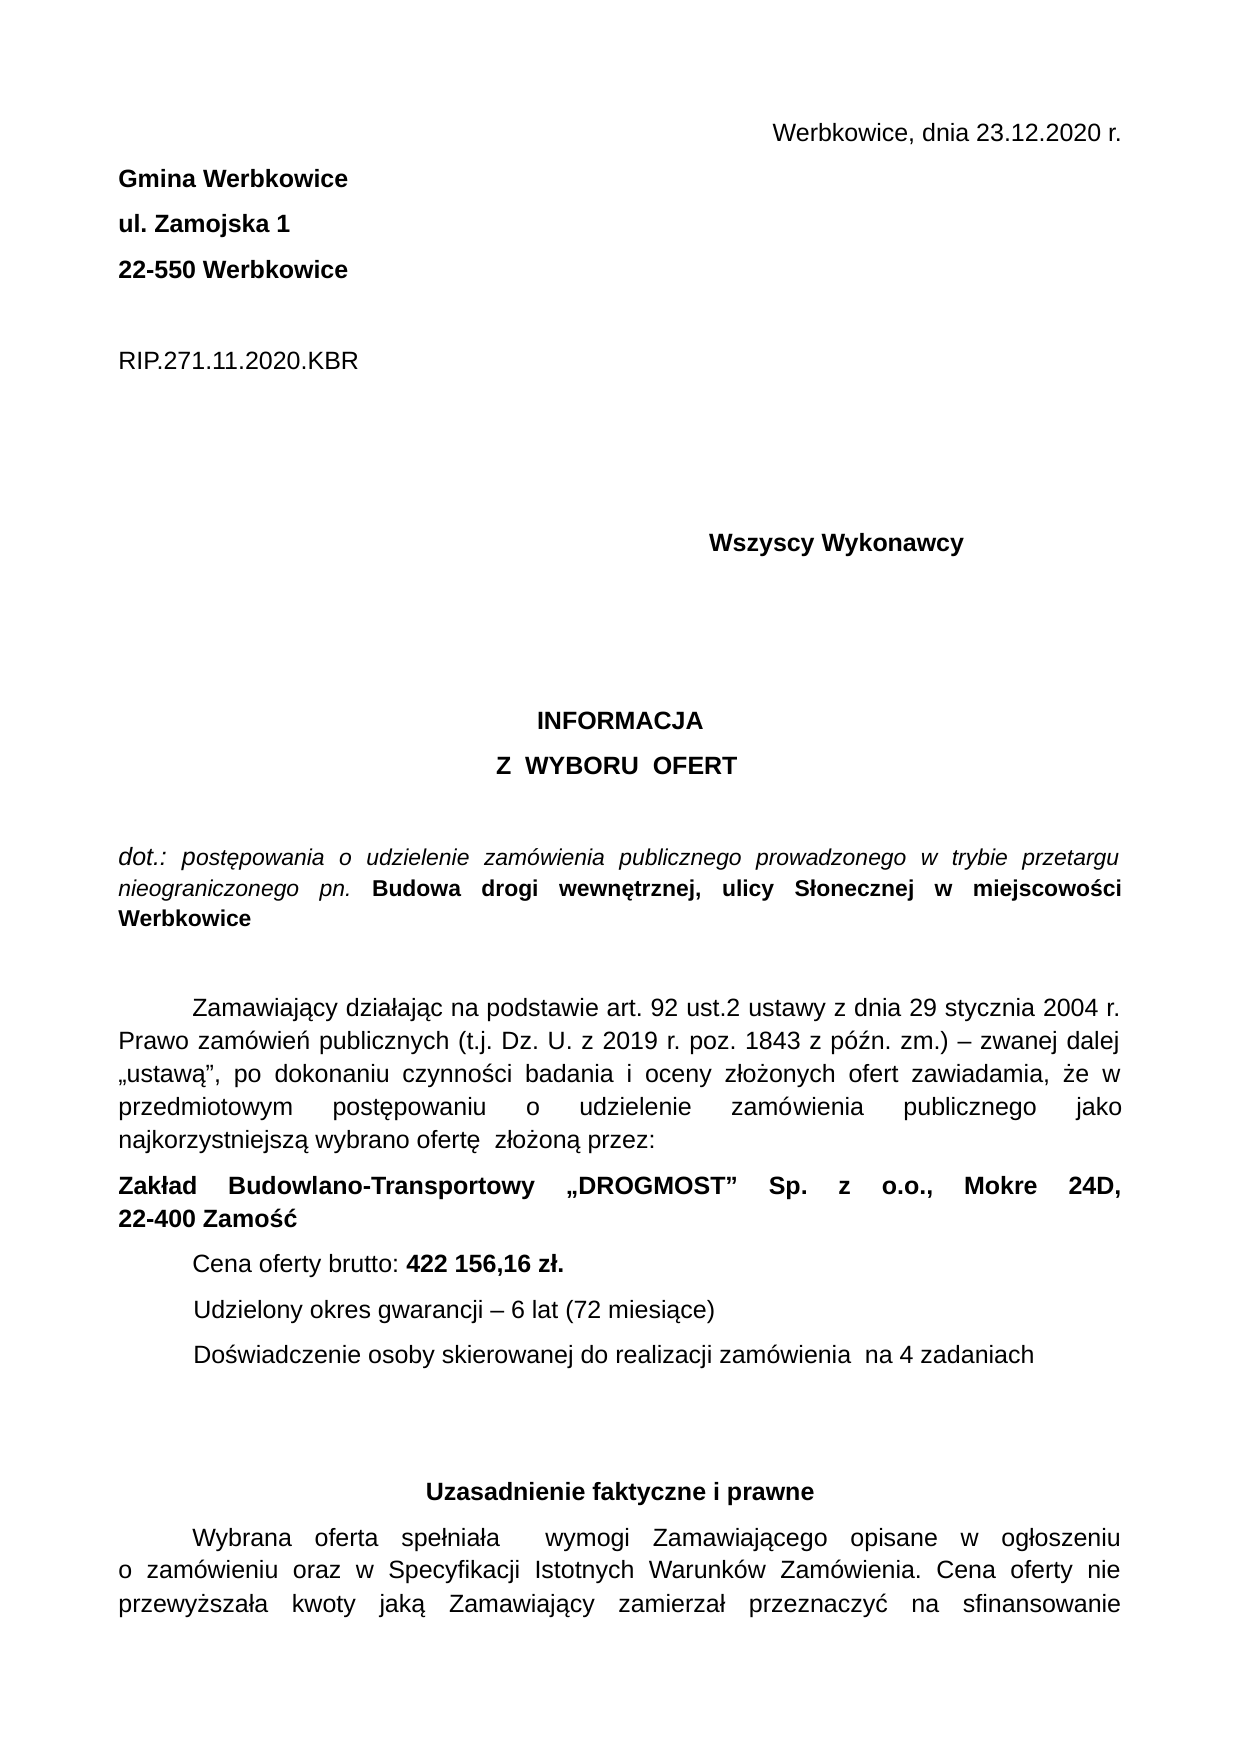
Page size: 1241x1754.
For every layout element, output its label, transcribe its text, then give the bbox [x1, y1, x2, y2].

text Zamawiający działając na podstawie art. 92 ust.2 ustawy z dnia 29 stycznia 2004 r. Prawo zamówień publicznych (t.j. Dz. U. z 2019 r. poz. 1843 z późn. zm.) – zwanej dalej „ustawą”, po dokonaniu czynności badania i oceny złożonych ofert zawiadamia, że w przedmiotowym postępowaniu o udzielenie zamówienia publicznego jako najkorzystniejszą wybrano ofertę złożoną przez: [118, 993, 1122, 1154]
text Wszyscy Wykonawcy [118, 528, 1122, 557]
text ul. Zamojska 1 [118, 209, 1122, 238]
list Doświadczenie osoby skierowanej do realizacji zamówienia na 4 zadaniach [156, 1340, 1122, 1369]
text RIP.271.11.2020.KBR [118, 346, 1122, 374]
list Udzielony okres gwarancji – 6 lat (72 miesiące) [156, 1295, 1122, 1324]
text Cena oferty brutto: 422 156,16 zł. [118, 1249, 1122, 1278]
text Z WYBORU OFERT [118, 751, 1122, 780]
text Wybrana oferta spełniała wymogi Zamawiającego opisane w ogłoszeniu o zamówieniu oraz w Specyfikacji Istotnych Warunków Zamówienia. Cena oferty nie przewyższała kwoty jaką Zamawiający zamierzał przeznaczyć na sfinansowanie [118, 1522, 1122, 1617]
text Zakład Budowlano-Transportowy „DROGMOST” Sp. z o.o., Mokre 24D, 22-400 Zamość [118, 1171, 1122, 1233]
text INFORMACJA [118, 706, 1122, 734]
text dot.: postępowania o udzielenie zamówienia publicznego prowadzonego w trybie przetargu nieograniczonego pn. Budowa drogi wewnętrznej, ulicy Słonecznej w miejscowości Werbkowice [118, 842, 1122, 931]
text 22-550 Werbkowice [118, 255, 1122, 283]
text Werbkowice, dnia 23.12.2020 r. [118, 118, 1122, 147]
text Uzasadnienie faktyczne i prawne [118, 1477, 1122, 1506]
text Gmina Werbkowice [118, 164, 1122, 192]
